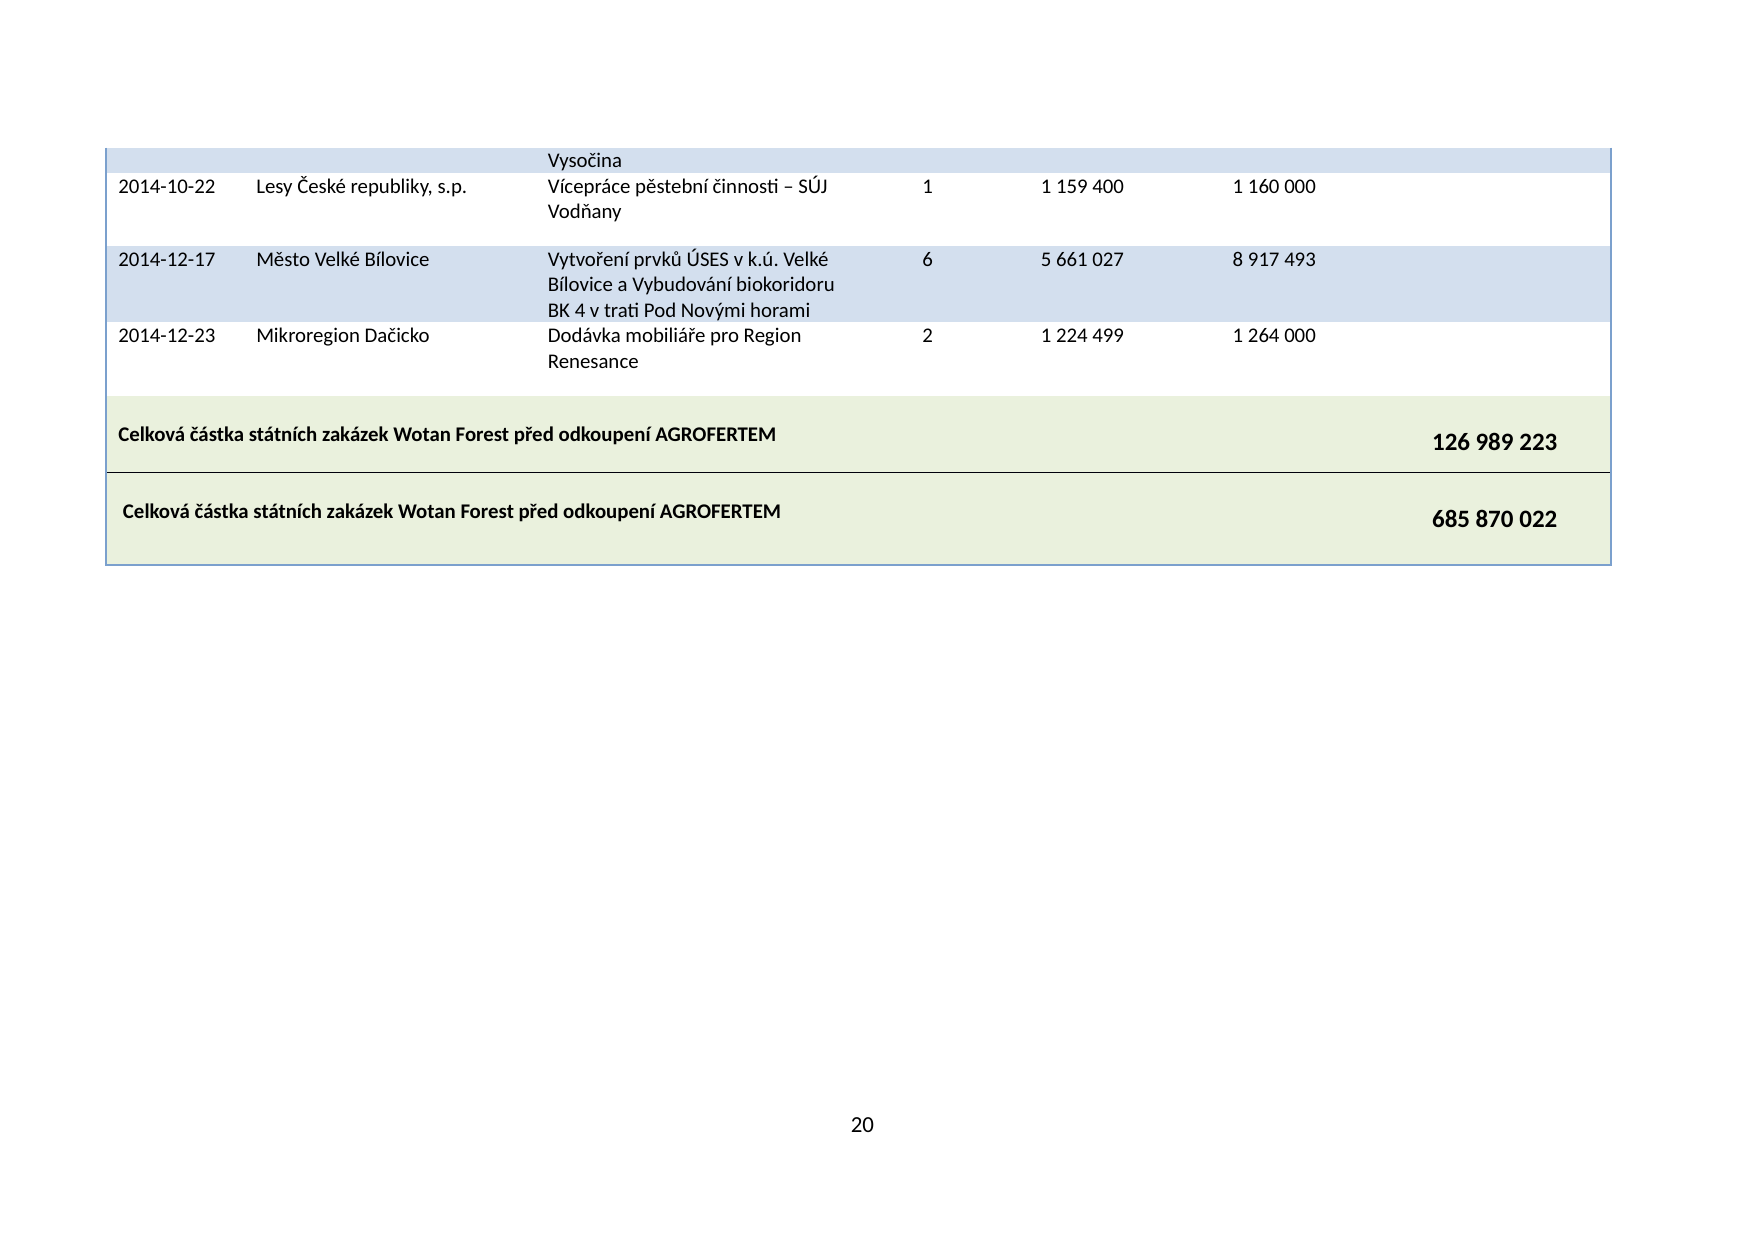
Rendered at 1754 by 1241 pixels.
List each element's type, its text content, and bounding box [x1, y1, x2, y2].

table_cell 126 989 223 [1377, 396, 1610, 472]
table_cell [1377, 148, 1610, 173]
table_cell [107, 148, 244, 173]
table_cell Lesy České republiky, s.p. [244, 173, 536, 246]
table_cell Celková částka státních zakázek Wotan Forest před odkoupení AGROFERTEM [107, 396, 860, 472]
table_cell Vytvoření prvků ÚSES v k.ú. Velké Bílovice a Vybudování biokoridoru BK 4 v trati Pod Novými horami [536, 246, 860, 322]
table_cell [993, 148, 1170, 173]
table_cell Dodávka mobiliáře pro Region Renesance [536, 323, 860, 396]
table_cell [860, 396, 993, 472]
table_cell 685 870 022 [1377, 473, 1610, 564]
table_cell 1 264 000 [1170, 323, 1377, 396]
table_cell [1170, 396, 1377, 472]
table_cell 2014-12-17 [107, 246, 244, 322]
table_cell Vícepráce pěstební činnosti – SÚJ Vodňany [536, 173, 860, 246]
table_cell Celková částka státních zakázek Wotan Forest před odkoupení AGROFERTEM [107, 473, 860, 564]
table_cell [993, 473, 1170, 564]
table_cell [1377, 173, 1610, 246]
table_cell 2014-12-23 [107, 323, 244, 396]
table_cell [860, 148, 993, 173]
table_cell [993, 396, 1170, 472]
table_cell [1170, 473, 1377, 564]
table_cell 1 224 499 [993, 323, 1170, 396]
table_cell [860, 473, 993, 564]
table_cell 6 [860, 246, 993, 322]
table_cell Město Velké Bílovice [244, 246, 536, 322]
table_cell [1377, 323, 1610, 396]
table_cell 1 159 400 [993, 173, 1170, 246]
table_cell [1377, 246, 1610, 322]
table_cell Mikroregion Dačicko [244, 323, 536, 396]
table_cell [1170, 148, 1377, 173]
table_cell 1 160 000 [1170, 173, 1377, 246]
table_cell 5 661 027 [993, 246, 1170, 322]
table_cell 2014-10-22 [107, 173, 244, 246]
table_cell 2 [860, 323, 993, 396]
table_cell 8 917 493 [1170, 246, 1377, 322]
table_cell Vysočina [536, 148, 860, 173]
table_cell 1 [860, 173, 993, 246]
table_cell [244, 148, 536, 173]
